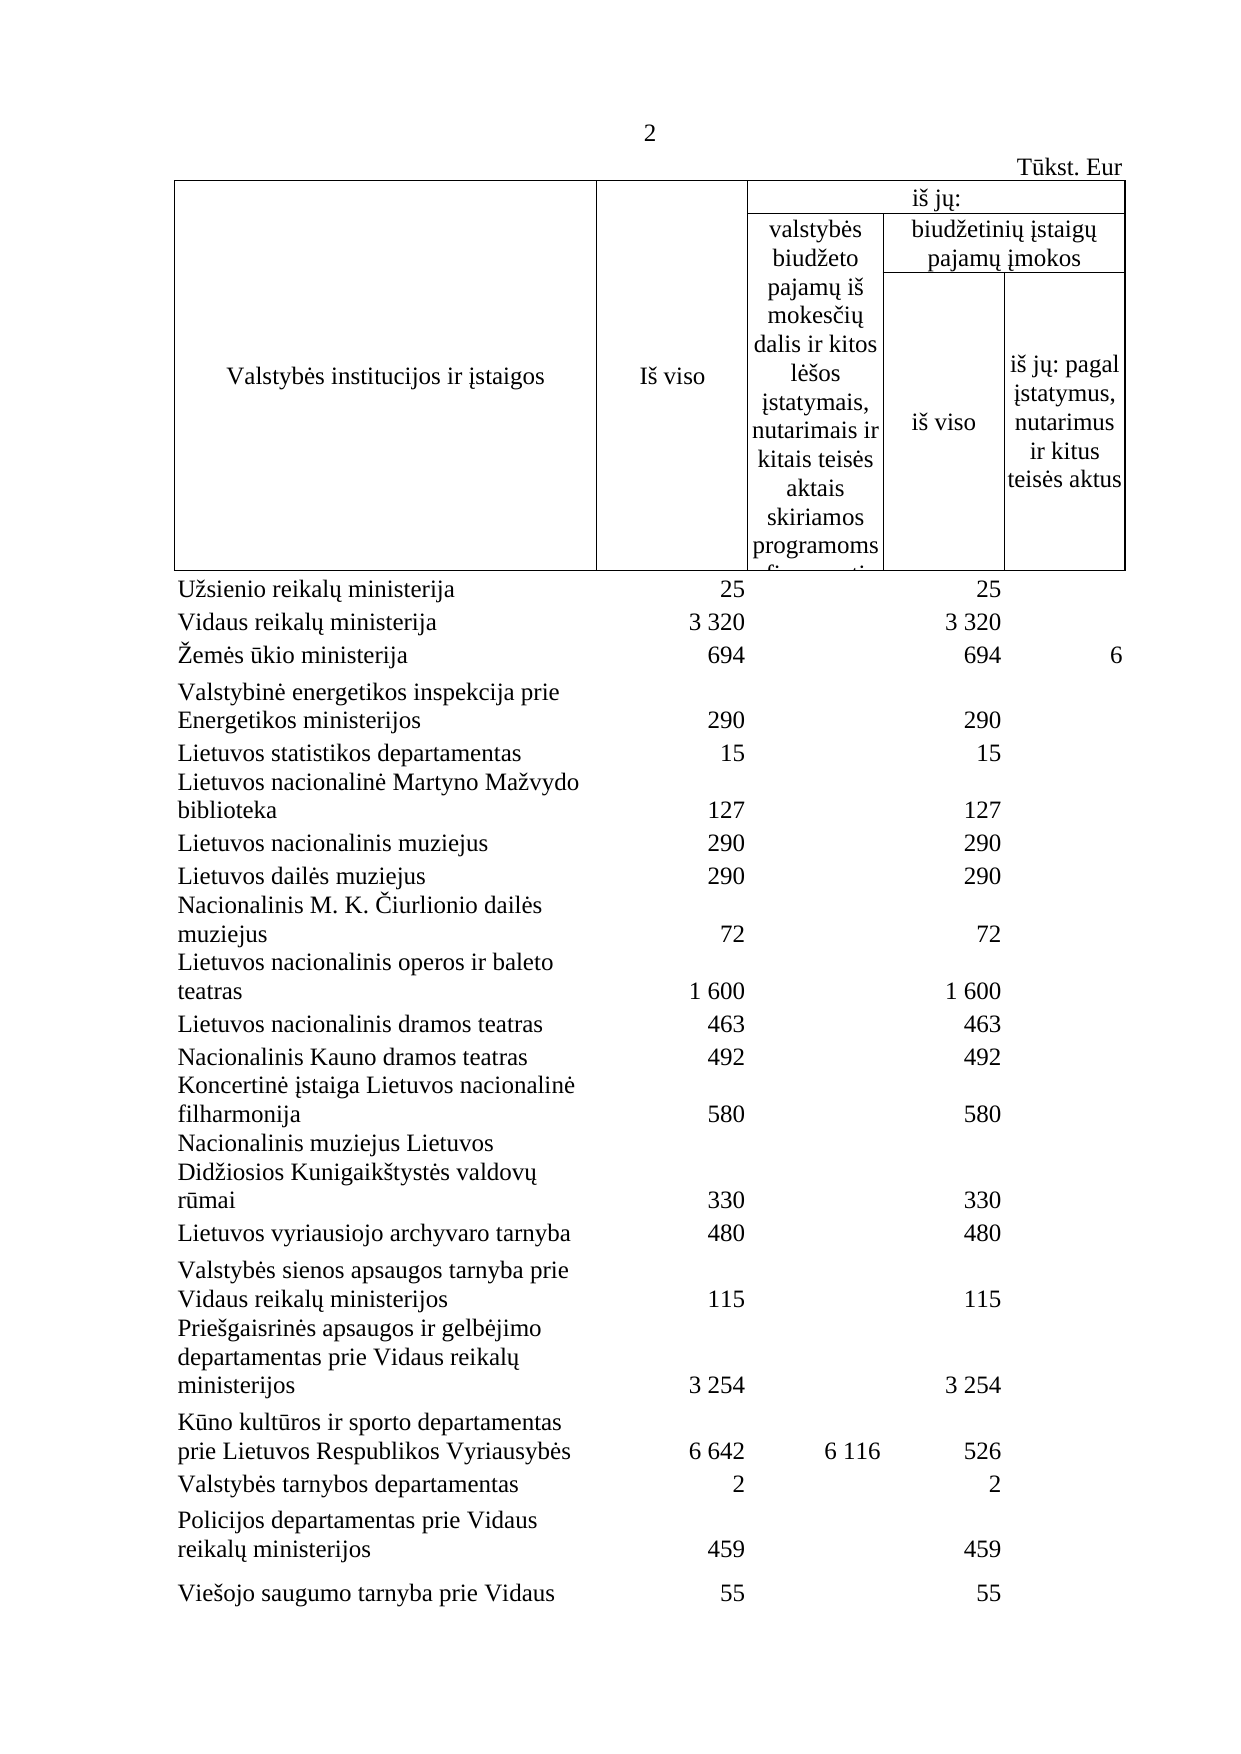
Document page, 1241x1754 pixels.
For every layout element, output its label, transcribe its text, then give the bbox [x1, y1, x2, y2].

table_cell 6 116 [748, 1399, 883, 1465]
table_cell 459 [883, 1498, 1004, 1563]
table_cell [1004, 571, 1125, 603]
table_cell [1004, 1247, 1125, 1313]
table_cell Nacionalinis M. K. Čiurlionio dailės muziejus [174, 890, 597, 947]
table_cell 694 [883, 636, 1004, 668]
table_cell Lietuvos dailės muziejus [174, 857, 597, 890]
table_cell 6 642 [597, 1399, 748, 1465]
table_cell iš jų: pagal įstatymus, nutarimus ir kitus teisės aktus [1005, 273, 1124, 570]
table_cell Lietuvos nacionalinė Martyno Mažvydo biblioteka [174, 767, 597, 824]
table_cell Iš viso [597, 181, 747, 570]
table_cell Nacionalinis Kauno dramos teatras [174, 1038, 597, 1071]
table_cell iš jų: [748, 181, 1124, 213]
table_cell [1004, 1465, 1125, 1497]
table_cell Valstybės sienos apsaugos tarnyba prie Vidaus reikalų ministerijos [174, 1247, 597, 1313]
table_cell [748, 1563, 883, 1606]
table_cell 290 [597, 857, 748, 890]
table_cell 290 [883, 857, 1004, 890]
table_cell 15 [597, 734, 748, 767]
table_header [748, 148, 883, 180]
table_cell [748, 1128, 883, 1214]
table_cell Viešojo saugumo tarnyba prie Vidaus [174, 1563, 597, 1606]
table_cell 480 [597, 1214, 748, 1247]
table_cell Valstybės tarnybos departamentas [174, 1465, 597, 1497]
table_cell Policijos departamentas prie Vidaus reikalų ministerijos [174, 1498, 597, 1563]
table_cell Vidaus reikalų ministerija [174, 603, 597, 636]
table_cell [748, 948, 883, 1005]
table_cell 480 [883, 1214, 1004, 1247]
table_cell 290 [883, 669, 1004, 734]
table_cell [1004, 1005, 1125, 1038]
table_cell 55 [883, 1563, 1004, 1606]
table_cell 459 [597, 1498, 748, 1563]
table_cell Valstybės institucijos ir įstaigos [175, 181, 596, 570]
table_cell [1004, 1313, 1125, 1399]
table_cell [748, 824, 883, 857]
table_cell 115 [597, 1247, 748, 1313]
table_cell 2 [883, 1465, 1004, 1497]
table_cell 115 [883, 1247, 1004, 1313]
table_cell 3 254 [883, 1313, 1004, 1399]
table_cell [1004, 734, 1125, 767]
table_cell Lietuvos nacionalinis muziejus [174, 824, 597, 857]
table_cell Kūno kultūros ir sporto departamentas prie Lietuvos Respublikos Vyriausybės [174, 1399, 597, 1465]
table_cell [1004, 824, 1125, 857]
table_cell [748, 1247, 883, 1313]
table_cell valstybės biudžeto pajamų iš mokesčių dalis ir kitos lėšos įstatymais, nutarimais ir kitais teisės aktais skiriamos programoms finansuoti [748, 214, 883, 570]
table_cell [1004, 948, 1125, 1005]
table_cell 72 [883, 890, 1004, 947]
table_cell Nacionalinis muziejus Lietuvos Didžiosios Kunigaikštystės valdovų rūmai [174, 1128, 597, 1214]
table_cell [1004, 857, 1125, 890]
table_cell [1004, 1071, 1125, 1128]
table_cell 1 600 [883, 948, 1004, 1005]
table_cell [748, 669, 883, 734]
table_cell Koncertinė įstaiga Lietuvos nacionalinė filharmonija [174, 1071, 597, 1128]
table_cell [748, 603, 883, 636]
table_cell 2 [597, 1465, 748, 1497]
table_cell 72 [597, 890, 748, 947]
table_cell Žemės ūkio ministerija [174, 636, 597, 668]
table_cell Lietuvos statistikos departamentas [174, 734, 597, 767]
table_cell [748, 857, 883, 890]
table_cell [748, 734, 883, 767]
table_cell Valstybinė energetikos inspekcija prie Energetikos ministerijos [174, 669, 597, 734]
table_cell [748, 1071, 883, 1128]
table_cell 330 [597, 1128, 748, 1214]
table_cell [1004, 767, 1125, 824]
table_cell Lietuvos nacionalinis operos ir baleto teatras [174, 948, 597, 1005]
table_cell 694 [597, 636, 748, 668]
table_cell [748, 890, 883, 947]
table_cell [1004, 603, 1125, 636]
table_cell [1004, 1214, 1125, 1247]
table_cell 463 [883, 1005, 1004, 1038]
table_cell [1004, 890, 1125, 947]
table_header [174, 148, 597, 180]
table_cell Užsienio reikalų ministerija [174, 571, 597, 603]
table_cell [1004, 1038, 1125, 1071]
table_cell [748, 1465, 883, 1497]
table_cell [748, 636, 883, 668]
table_cell [1004, 669, 1125, 734]
table_cell [748, 1038, 883, 1071]
table_cell [748, 1214, 883, 1247]
table_cell 290 [597, 824, 748, 857]
table_cell [1004, 1563, 1125, 1606]
table_header [597, 148, 748, 180]
table_cell 463 [597, 1005, 748, 1038]
table_cell 526 [883, 1399, 1004, 1465]
table_cell 3 320 [597, 603, 748, 636]
table_cell 492 [883, 1038, 1004, 1071]
table_header Tūkst. Eur [883, 148, 1125, 180]
table_cell iš viso [884, 273, 1004, 570]
table_cell [748, 1498, 883, 1563]
table_cell Lietuvos nacionalinis dramos teatras [174, 1005, 597, 1038]
table_cell 492 [597, 1038, 748, 1071]
table_cell [748, 1313, 883, 1399]
table_cell 127 [883, 767, 1004, 824]
table_cell [748, 1005, 883, 1038]
table_cell 330 [883, 1128, 1004, 1214]
table_cell Priešgaisrinės apsaugos ir gelbėjimo departamentas prie Vidaus reikalų ministerijos [174, 1313, 597, 1399]
table_cell 25 [597, 571, 748, 603]
table_cell 15 [883, 734, 1004, 767]
table_cell 290 [883, 824, 1004, 857]
table_cell 1 600 [597, 948, 748, 1005]
table_cell 3 254 [597, 1313, 748, 1399]
table_cell 25 [883, 571, 1004, 603]
table_cell 55 [597, 1563, 748, 1606]
table_cell 580 [883, 1071, 1004, 1128]
table_cell biudžetinių įstaigų pajamų įmokos [884, 214, 1124, 272]
table_cell 127 [597, 767, 748, 824]
table_cell 3 320 [883, 603, 1004, 636]
table_cell [748, 571, 883, 603]
table_cell [1004, 1498, 1125, 1563]
table_cell 6 [1004, 636, 1125, 668]
table_cell 290 [597, 669, 748, 734]
table_cell [1004, 1128, 1125, 1214]
table_cell 580 [597, 1071, 748, 1128]
table_cell Lietuvos vyriausiojo archyvaro tarnyba [174, 1214, 597, 1247]
table_cell [1004, 1399, 1125, 1465]
table_cell [748, 767, 883, 824]
